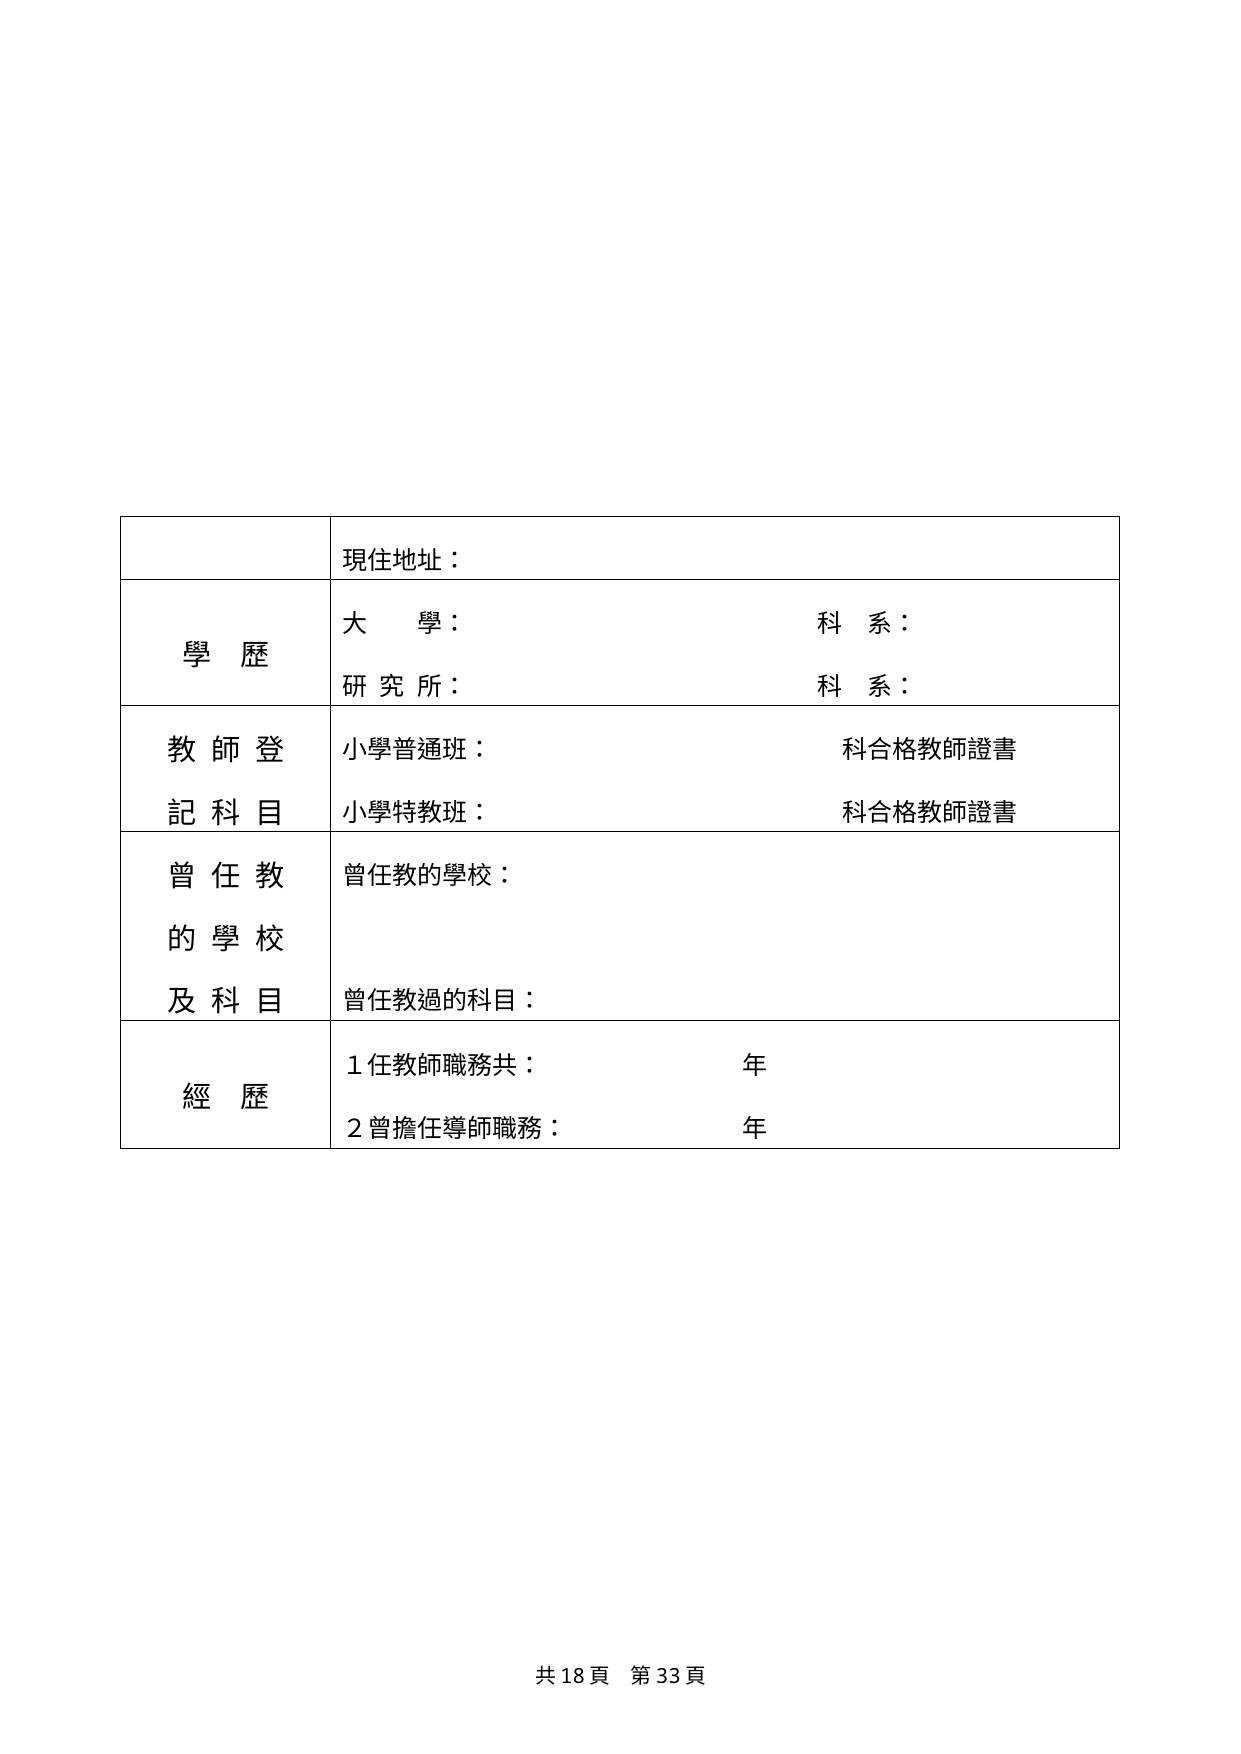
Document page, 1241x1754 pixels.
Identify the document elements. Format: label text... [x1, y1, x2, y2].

table_cell [121, 517, 330, 579]
table_cell 教 師 登 記 科 目 [121, 706, 330, 831]
table_cell 大 學： 科 系： 研 究 所： 科 系： [331, 580, 1119, 705]
table_cell 小學普通班： 科合格教師證書 小學特教班： 科合格教師證書 [331, 706, 1119, 831]
table_cell 學 歷 [121, 580, 330, 705]
table_cell １任教師職務共： 年 ２曾擔任導師職務： 年 [331, 1021, 1119, 1148]
table_cell 曾任教的學校： 曾任教過的科目： [331, 832, 1119, 1020]
table_cell 經 歷 [121, 1021, 330, 1148]
table_cell 曾 任 教 的 學 校 及 科 目 [121, 832, 330, 1020]
table_cell 現住地址： [331, 517, 1119, 579]
